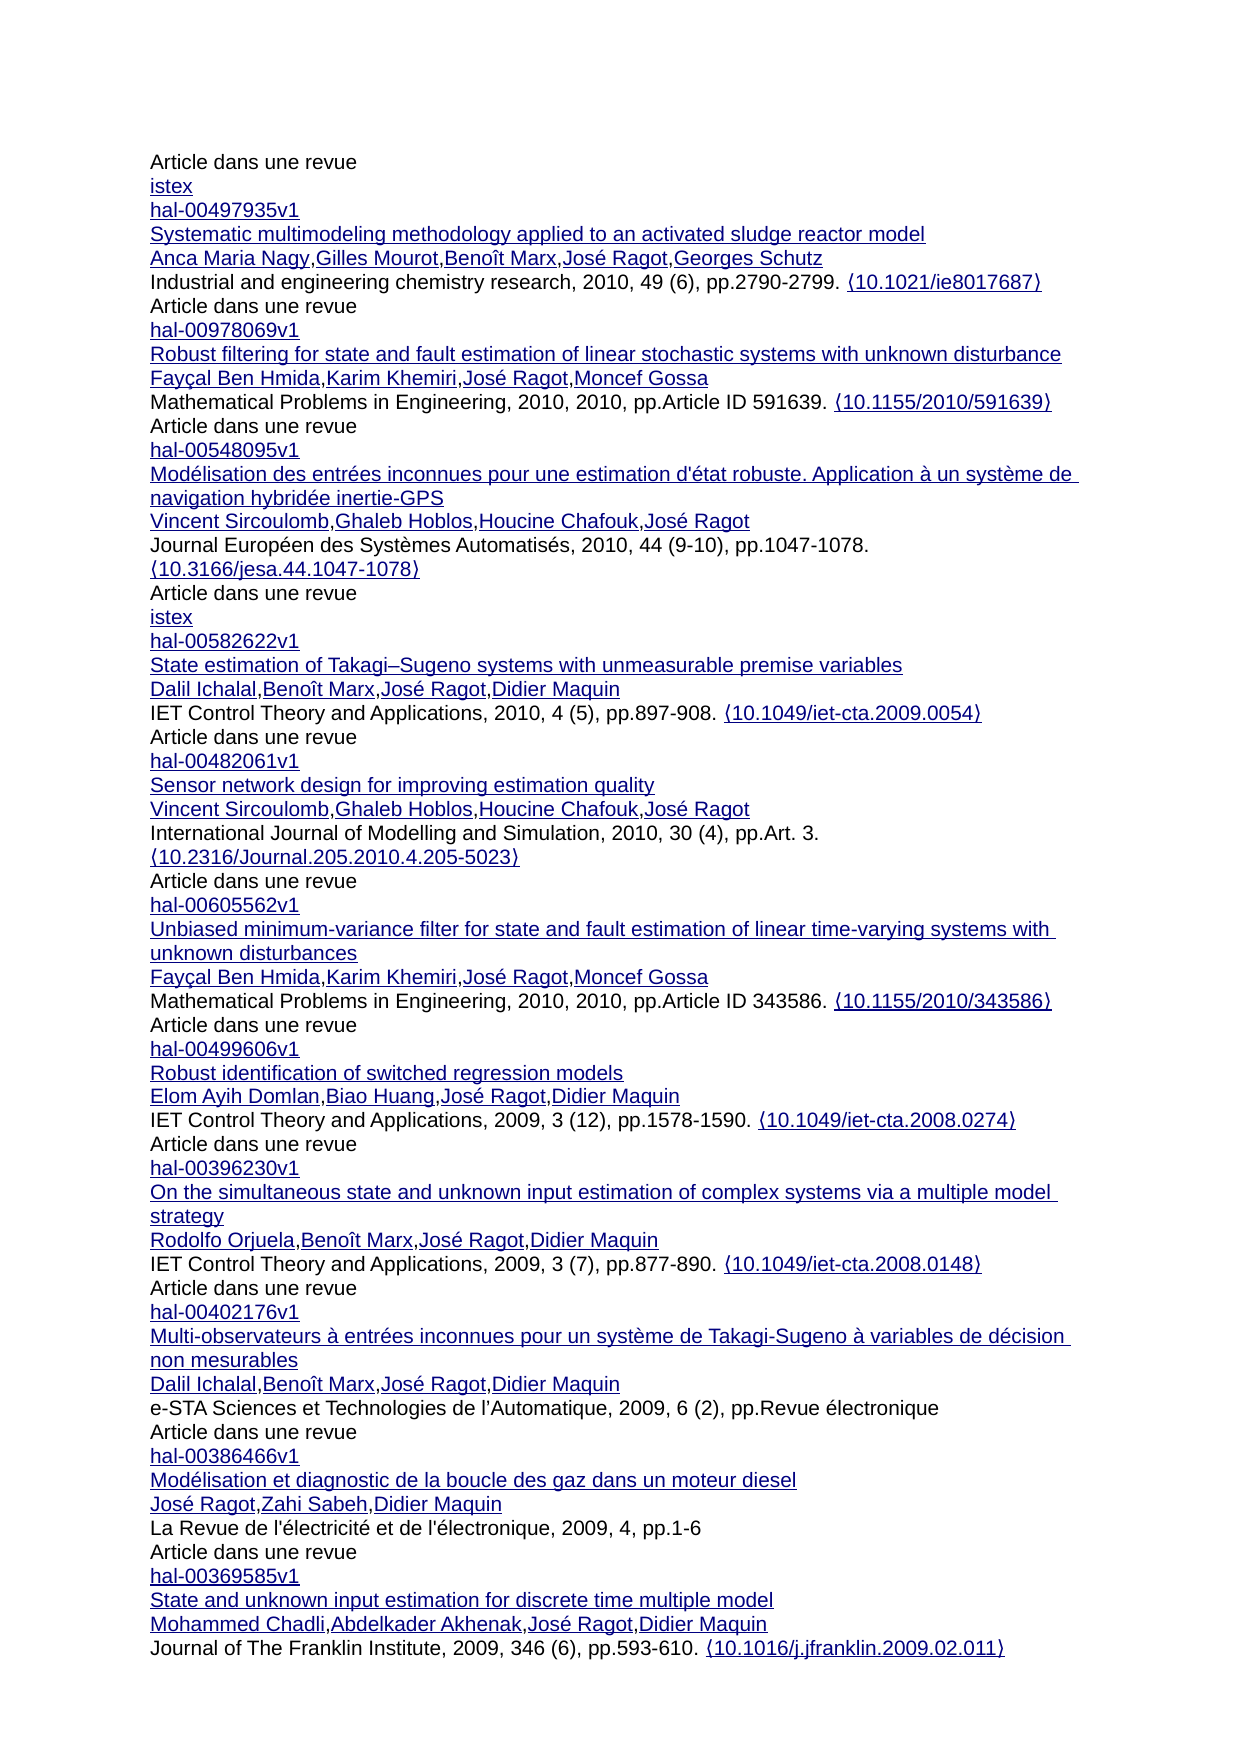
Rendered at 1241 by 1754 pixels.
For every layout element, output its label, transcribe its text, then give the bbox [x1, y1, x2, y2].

table_cell State estimation of Takagi–Sugeno systems with unmeasurable premise variables Dalil Ichalal,Benoît Marx,José Ragot,Didier Maquin IET Control Theory and Applications, 2010, 4 (5), pp.897-908. ⟨10.1049/iet-cta.2009.0054⟩ Article dans une revue hal-00482061v1 [150, 653, 1090, 773]
table_cell Sensor network design for improving estimation quality Vincent Sircoulomb,Ghaleb Hoblos,Houcine Chafouk,José Ragot International Journal of Modelling and Simulation, 2010, 30 (4), pp.Art. 3. ⟨10.2316/Journal.205.2010.4.205-5023⟩ Article dans une revue hal-00605562v1 [150, 773, 1090, 917]
table_cell Modélisation des entrées inconnues pour une estimation d'état robuste. Application à un système de navigation hybridée inertie-GPS Vincent Sircoulomb,Ghaleb Hoblos,Houcine Chafouk,José Ragot Journal Européen des Systèmes Automatisés, 2010, 44 (9-10), pp.1047-1078. ⟨10.3166/jesa.44.1047-1078⟩ Article dans une revue istex hal-00582622v1 [150, 461, 1090, 653]
table_cell State and unknown input estimation for discrete time multiple model Mohammed Chadli,Abdelkader Akhenak,José Ragot,Didier Maquin Journal of The Franklin Institute, 2009, 346 (6), pp.593-610. ⟨10.1016/j.jfranklin.2009.02.011⟩ [150, 1588, 1090, 1659]
table_cell On the simultaneous state and unknown input estimation of complex systems via a multiple model strategy Rodolfo Orjuela,Benoît Marx,José Ragot,Didier Maquin IET Control Theory and Applications, 2009, 3 (7), pp.877-890. ⟨10.1049/iet-cta.2008.0148⟩ Article dans une revue hal-00402176v1 [150, 1180, 1090, 1324]
table_cell Systematic multimodeling methodology applied to an activated sludge reactor model Anca Maria Nagy,Gilles Mourot,Benoît Marx,José Ragot,Georges Schutz Industrial and engineering chemistry research, 2010, 49 (6), pp.2790-2799. ⟨10.1021/ie8017687⟩ Article dans une revue hal-00978069v1 [150, 222, 1090, 342]
table_cell Robust identification of switched regression models Elom Ayih Domlan,Biao Huang,José Ragot,Didier Maquin IET Control Theory and Applications, 2009, 3 (12), pp.1578-1590. ⟨10.1049/iet-cta.2008.0274⟩ Article dans une revue hal-00396230v1 [150, 1060, 1090, 1180]
table_cell Multi-observateurs à entrées inconnues pour un système de Takagi-Sugeno à variables de décision non mesurables Dalil Ichalal,Benoît Marx,José Ragot,Didier Maquin e-STA Sciences et Technologies de l’Automatique, 2009, 6 (2), pp.Revue électronique Article dans une revue hal-00386466v1 [150, 1324, 1090, 1468]
table_cell Unbiased minimum-variance filter for state and fault estimation of linear time-varying systems with unknown disturbances Fayçal Ben Hmida,Karim Khemiri,José Ragot,Moncef Gossa Mathematical Problems in Engineering, 2010, 2010, pp.Article ID 343586. ⟨10.1155/2010/343586⟩ Article dans une revue hal-00499606v1 [150, 917, 1090, 1060]
table_cell Article dans une revue istex hal-00497935v1 [150, 150, 1090, 222]
table_cell Robust filtering for state and fault estimation of linear stochastic systems with unknown disturbance Fayçal Ben Hmida,Karim Khemiri,José Ragot,Moncef Gossa Mathematical Problems in Engineering, 2010, 2010, pp.Article ID 591639. ⟨10.1155/2010/591639⟩ Article dans une revue hal-00548095v1 [150, 342, 1090, 461]
table_cell Modélisation et diagnostic de la boucle des gaz dans un moteur diesel José Ragot,Zahi Sabeh,Didier Maquin La Revue de l'électricité et de l'électronique, 2009, 4, pp.1-6 Article dans une revue hal-00369585v1 [150, 1468, 1090, 1587]
